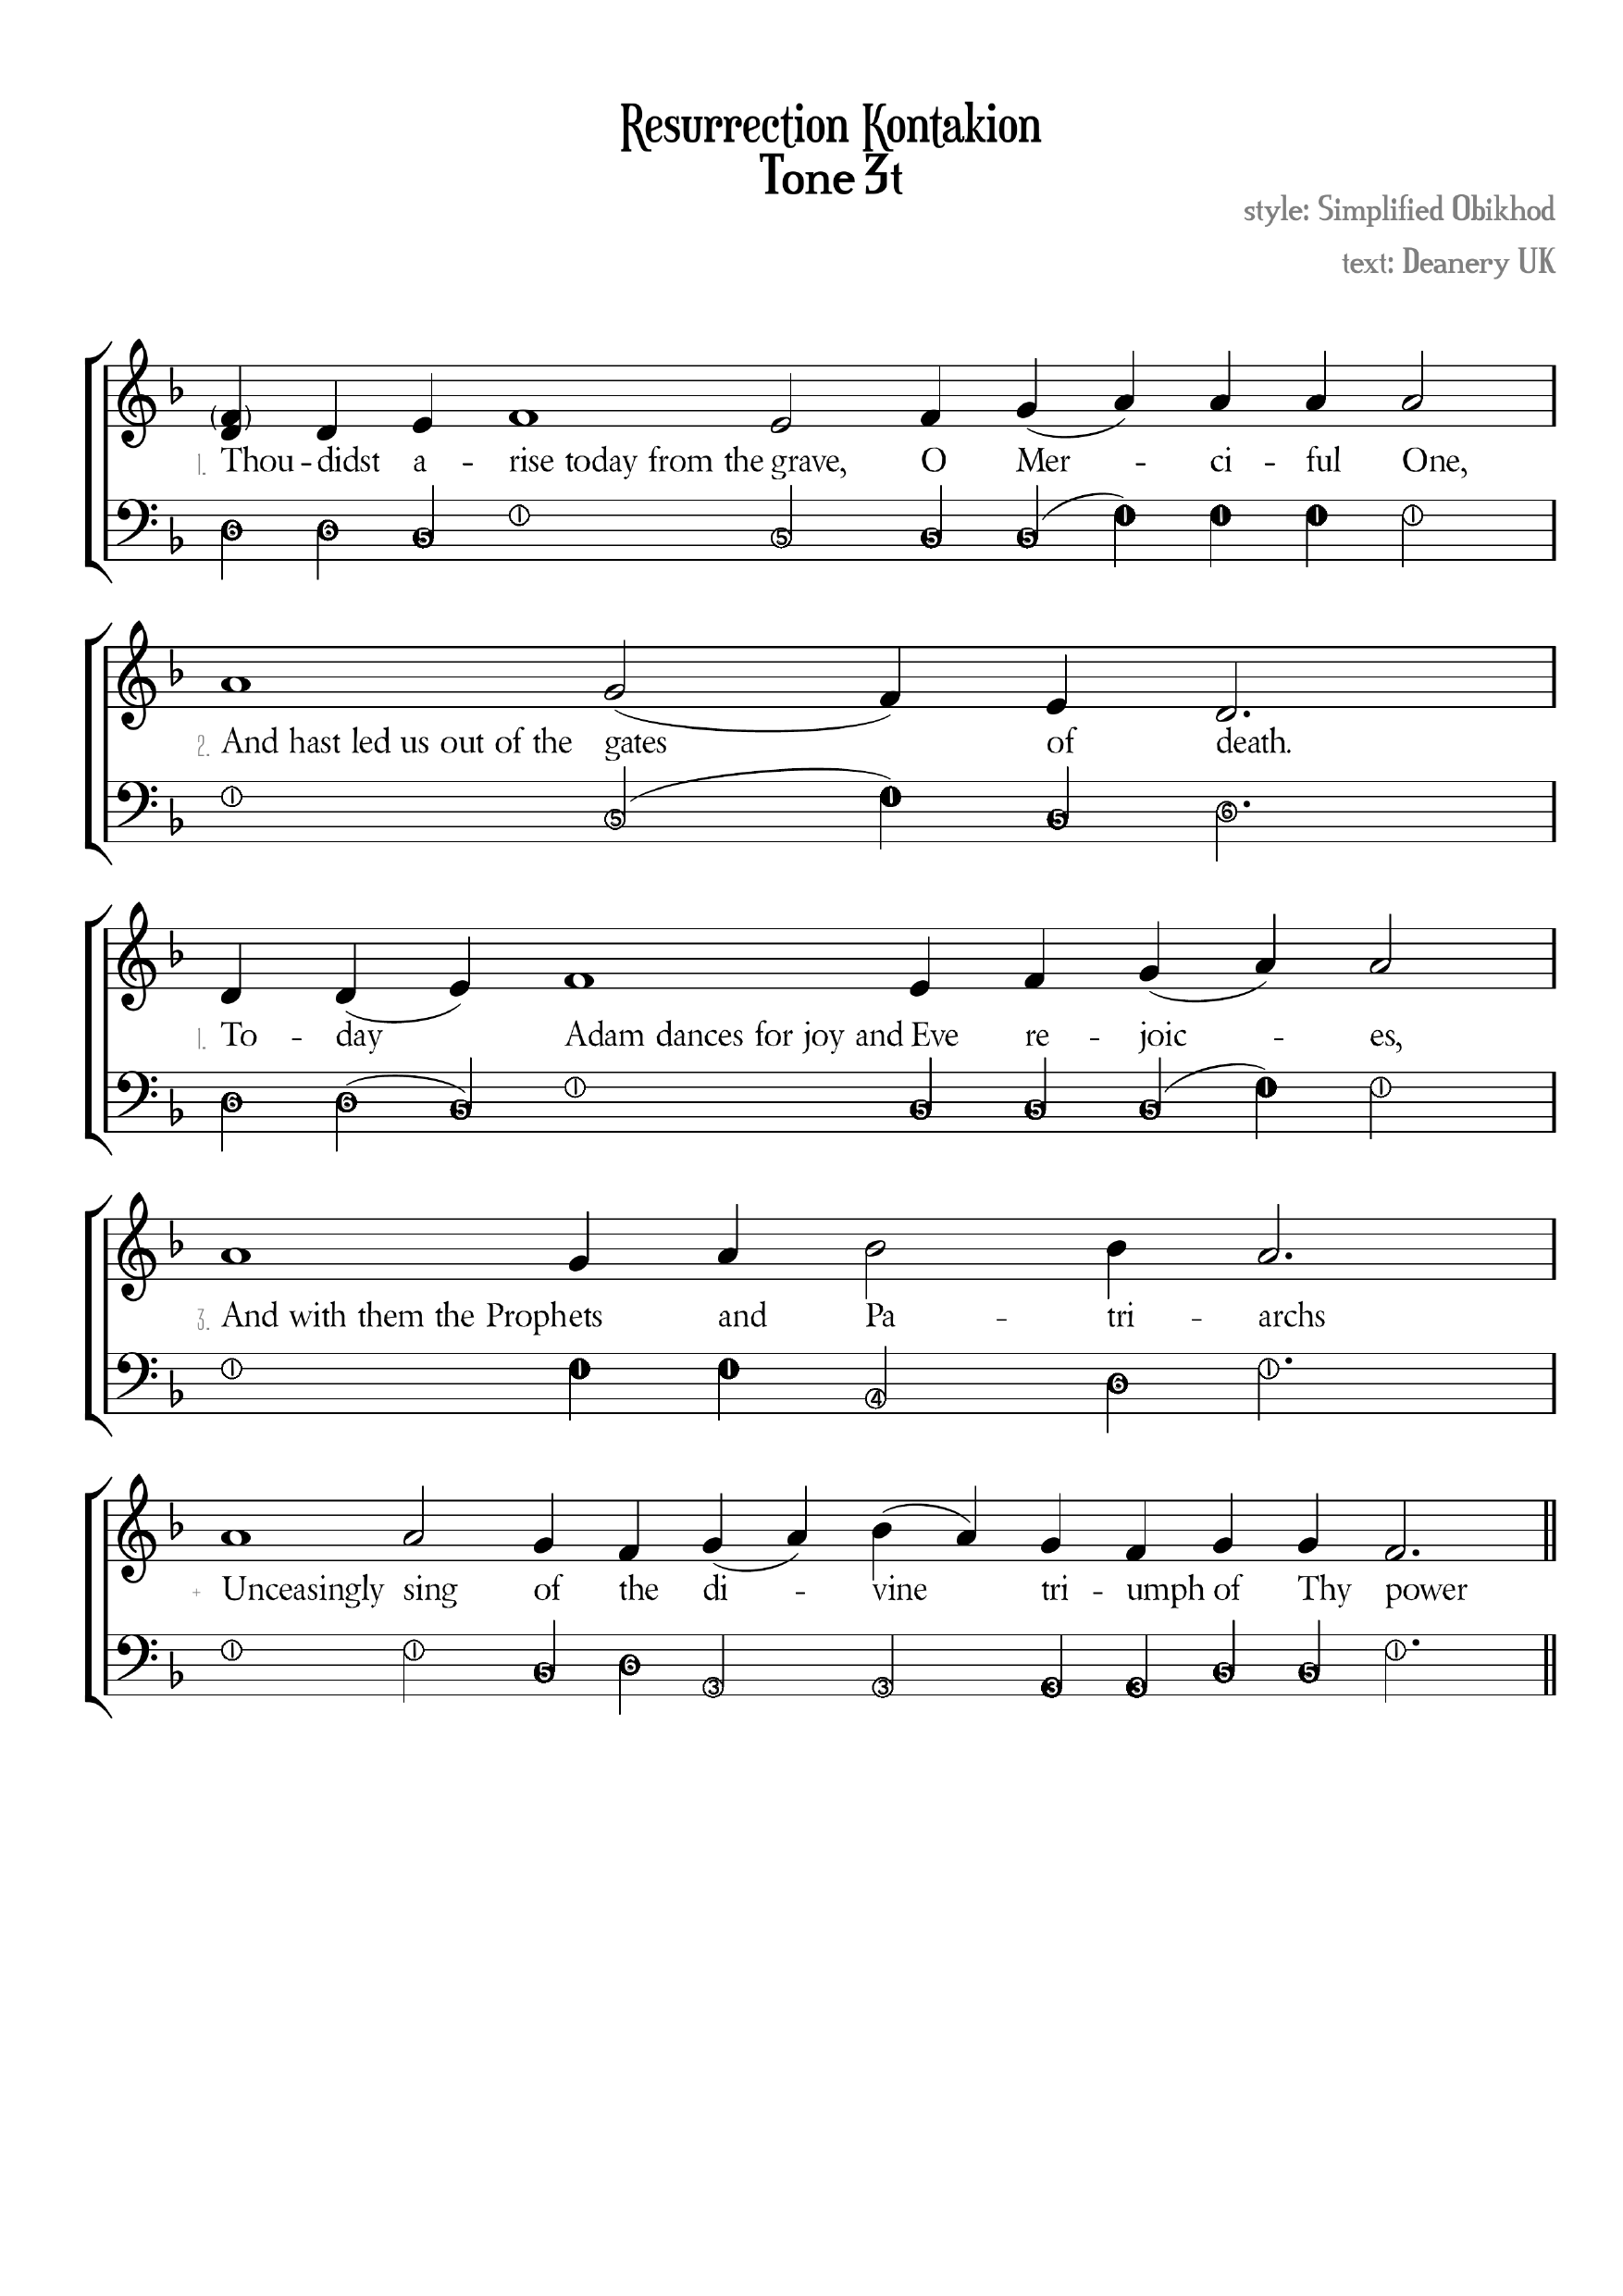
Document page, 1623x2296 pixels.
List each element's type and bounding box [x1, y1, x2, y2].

picture [84, 101, 1556, 1719]
